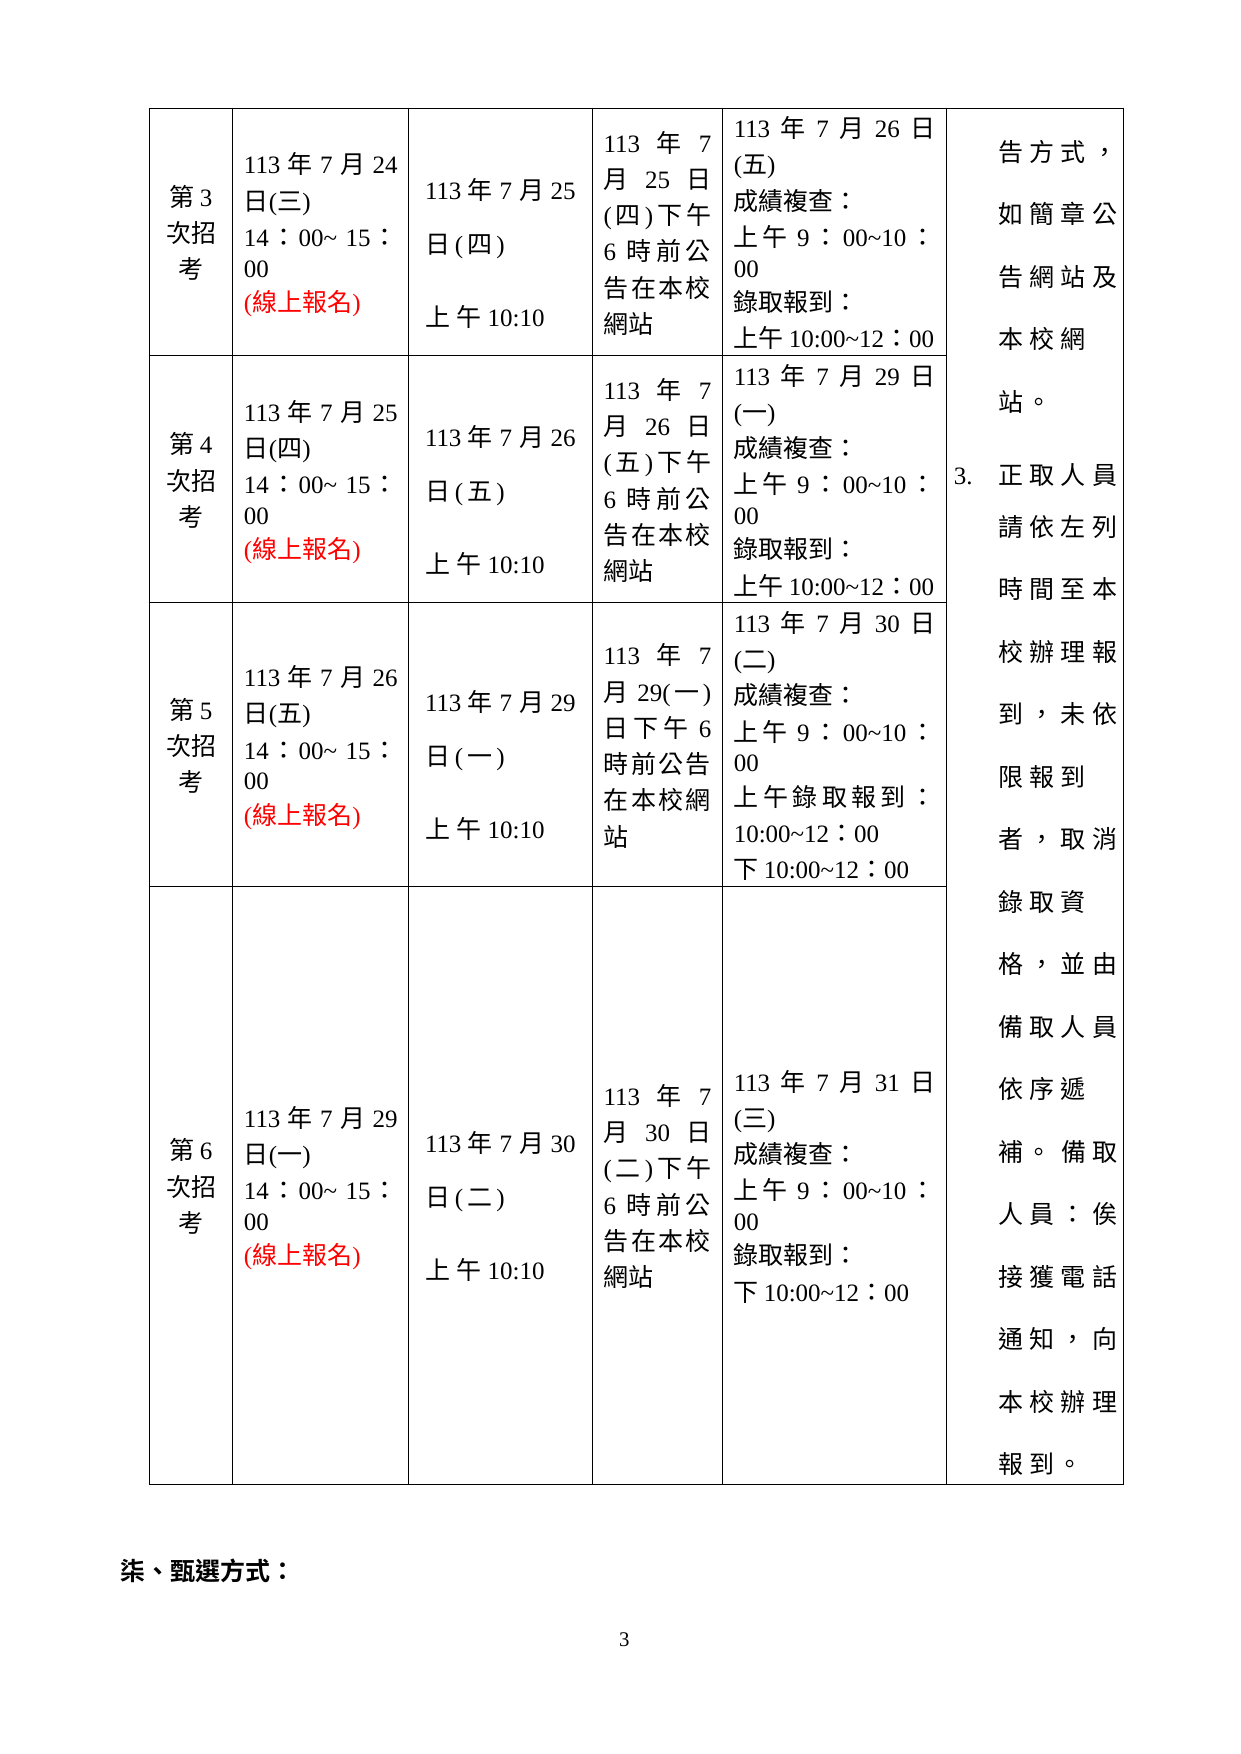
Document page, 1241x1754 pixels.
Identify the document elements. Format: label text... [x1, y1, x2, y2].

table_cell 113年7月26日(五) 14：00~ 15：00 (線上報名) [233, 603, 408, 886]
table_cell 113年7月25日(四)下午6時前公告在本校網站 [593, 109, 722, 355]
table_cell 113年7月26日(五) 上午10:10 [409, 356, 592, 602]
table_cell 113年7月29日(一) 成績複查： 上午9：00~10：00 錄取報到： 上午10:00~12：00 [723, 356, 946, 602]
table_cell 113年7月30日(二) 成績複查： 上午9：00~10：00 上午錄取報到：10:00~12：00 下10:00~12：00 [723, 603, 946, 886]
table_cell 113年7月31日(三) 成績複查： 上午9：00~10：00 錄取報到： 下10:00~12：00 [723, 887, 946, 1484]
table_cell 113年7月26日(五)下午6時前公告在本校網站 [593, 356, 722, 602]
table_cell 113年7月25日(四) 上午10:10 [409, 109, 592, 355]
table_cell 招聘教師錄取名額額滿後即停止次項教師甄選作業。 採網路公告方式，如簡章公告網站及本校網站。 正取人員請依左列時間至本校辦理報到，未依限報到者，取消錄取資格，並由備取人員依序遞補。備取人員：俟接獲電話通知，向本校辦理報到。 [947, 109, 1123, 1484]
table_cell 113年7月29日(一) 14：00~ 15：00 (線上報名) [233, 887, 408, 1484]
table_cell 113年7月30日(二)下午6時前公告在本校網站 [593, 887, 722, 1484]
table_cell 113年7月29日(一) 上午10:10 [409, 603, 592, 886]
table_cell 113年7月29(一)日下午6時前公告在本校網站 [593, 603, 722, 886]
table_cell 113年7月24日(三) 14：00~ 15：00 (線上報名) [233, 109, 408, 355]
table_cell 第6次招考 [150, 887, 232, 1484]
table_cell 第3次招考 [150, 109, 232, 355]
text 柒、甄選方式： [120, 1551, 1120, 1587]
table_cell 113年7月30日(二) 上午10:10 [409, 887, 592, 1484]
table_cell 113年7月25日(四) 14：00~ 15：00 (線上報名) [233, 356, 408, 602]
table_cell 第4次招考 [150, 356, 232, 602]
table_cell 第5次招考 [150, 603, 232, 886]
table_cell 113年7月26日(五) 成績複查： 上午9：00~10：00 錄取報到： 上午10:00~12：00 [723, 109, 946, 355]
